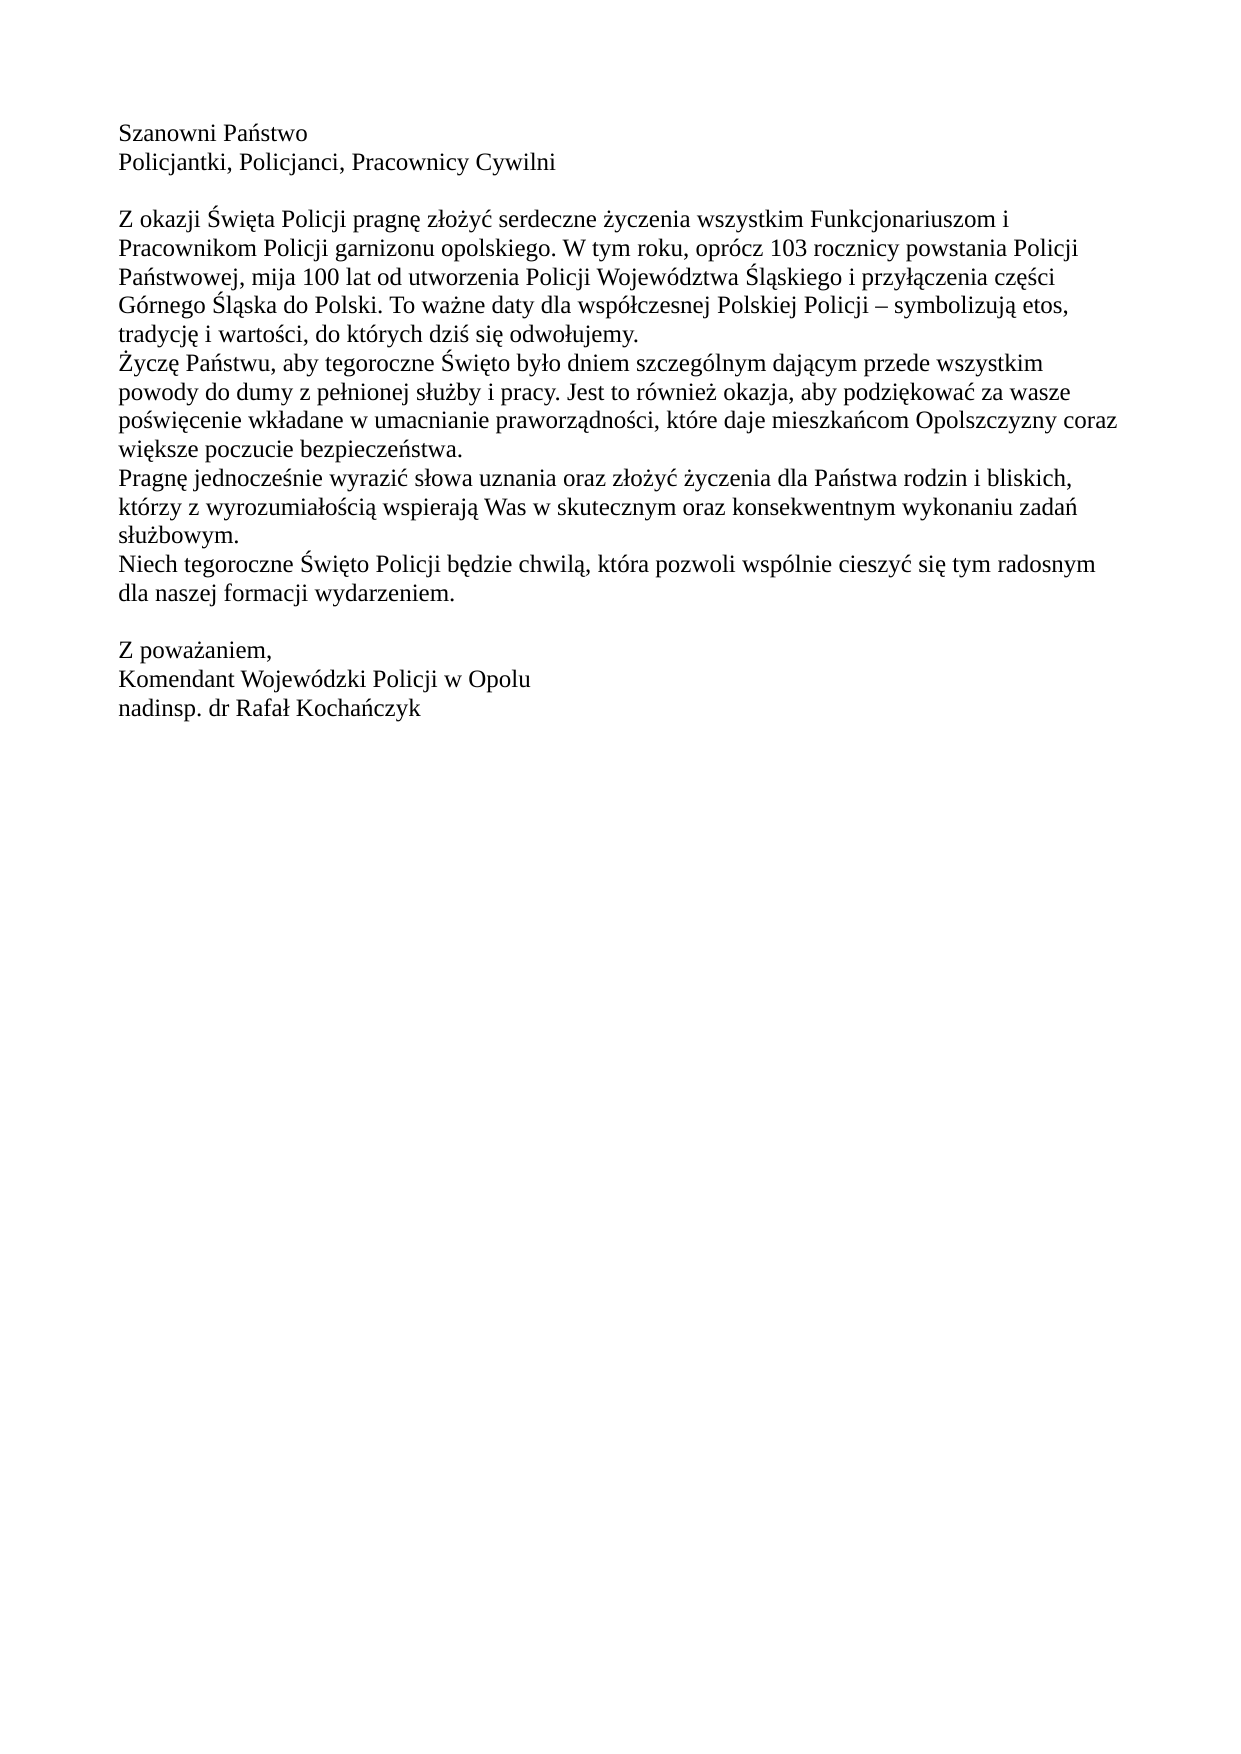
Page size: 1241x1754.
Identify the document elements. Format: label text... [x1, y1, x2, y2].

text Komendant Wojewódzki Policji w Opolu [118, 664, 1122, 693]
text Policjantki, Policjanci, Pracownicy Cywilni [118, 147, 1122, 176]
text Z poważaniem, [118, 636, 1122, 664]
text Niech tegoroczne Święto Policji będzie chwilą, która pozwoli wspólnie cieszyć się tym radosnym dla naszej formacji wydarzeniem. [118, 549, 1122, 607]
text Z okazji Święta Policji pragnę złożyć serdeczne życzenia wszystkim Funkcjonariuszom i Pracownikom Policji garnizonu opolskiego. W tym roku, oprócz 103 rocznicy powstania Policji Państwowej, mija 100 lat od utworzenia Policji Województwa Śląskiego i przyłączenia części Górnego Śląska do Polski. To ważne daty dla współczesnej Polskiej Policji – symbolizują etos, tradycję i wartości, do których dziś się odwołujemy. [118, 204, 1122, 348]
text Pragnę jednocześnie wyrazić słowa uznania oraz złożyć życzenia dla Państwa rodzin i bliskich, którzy z wyrozumiałością wspierają Was w skutecznym oraz konsekwentnym wykonaniu zadań służbowym. [118, 463, 1122, 549]
text Szanowni Państwo [118, 118, 1122, 147]
text nadinsp. dr Rafał Kochańczyk [118, 693, 1122, 722]
text Życzę Państwu, aby tegoroczne Święto było dniem szczególnym dającym przede wszystkim powody do dumy z pełnionej służby i pracy. Jest to również okazja, aby podziękować za wasze poświęcenie wkładane w umacnianie praworządności, które daje mieszkańcom Opolszczyzny coraz większe poczucie bezpieczeństwa. [118, 348, 1122, 463]
